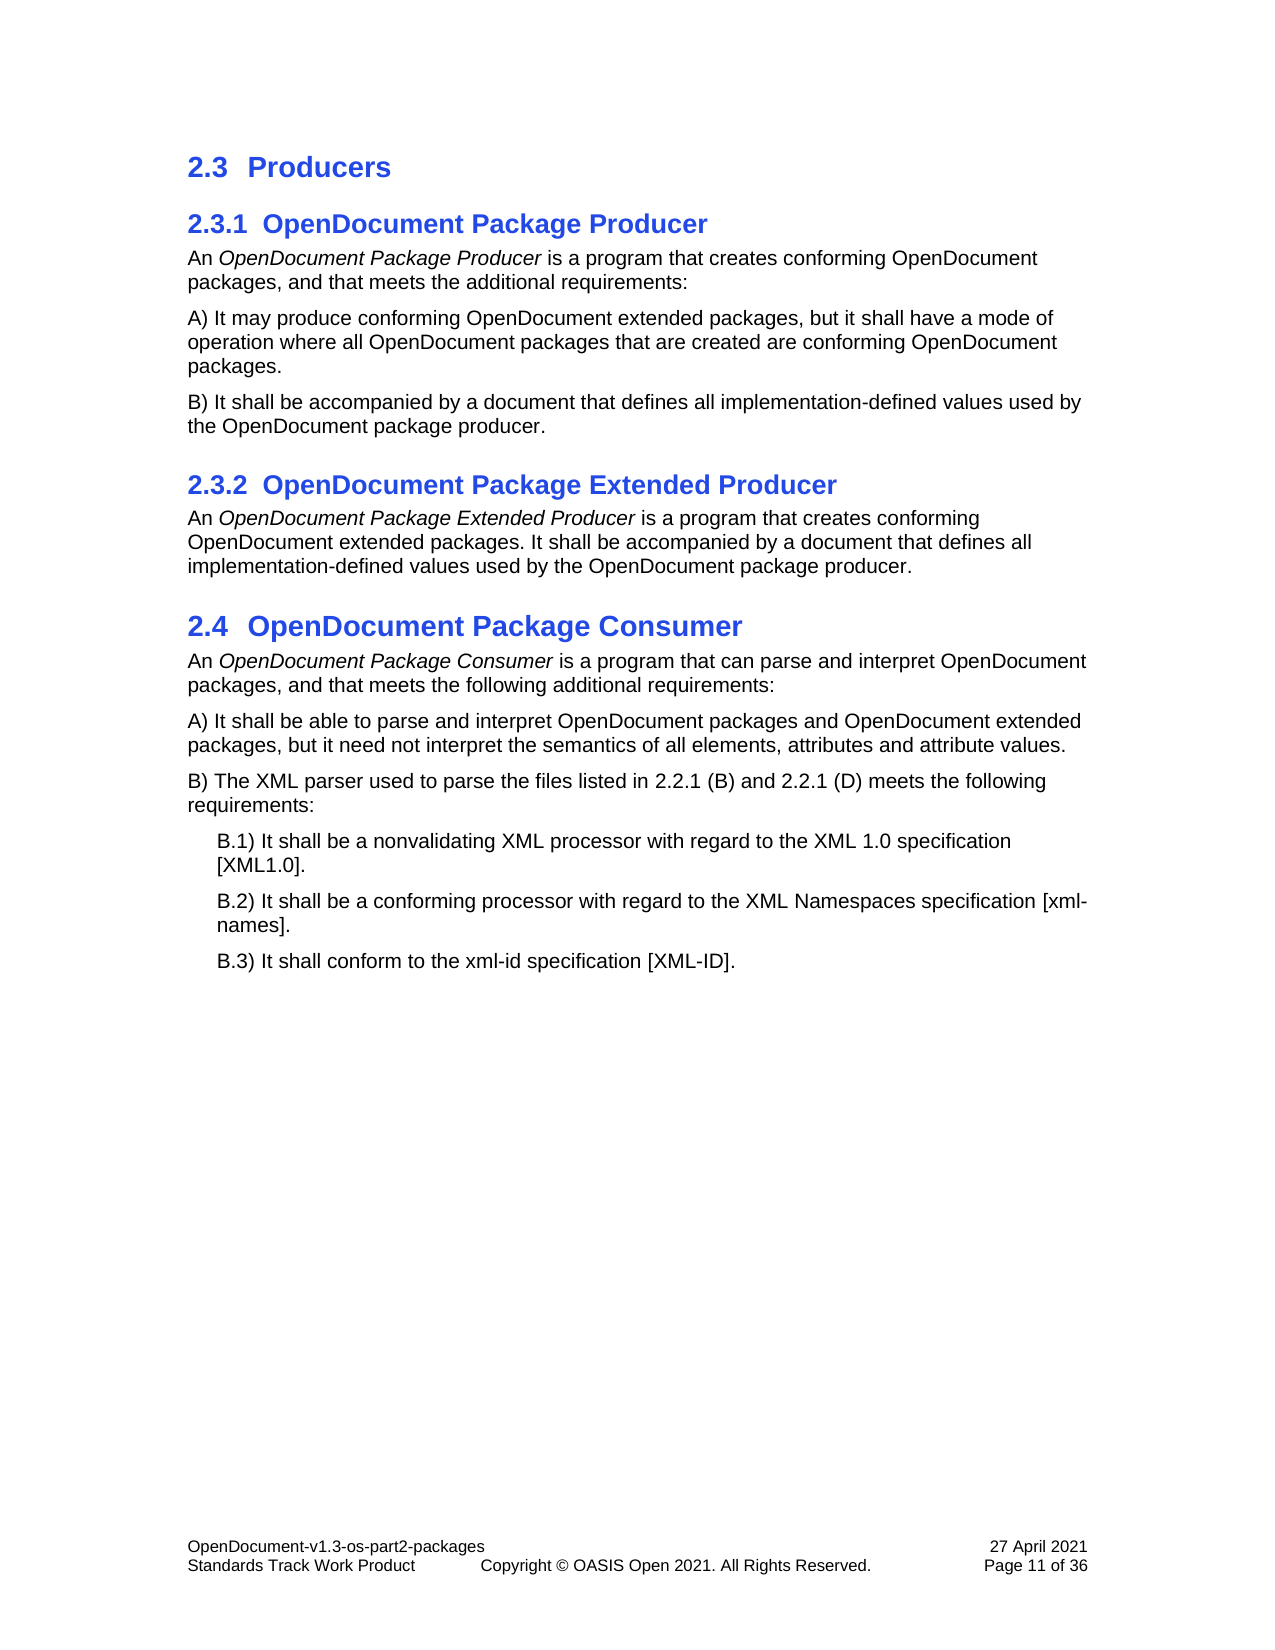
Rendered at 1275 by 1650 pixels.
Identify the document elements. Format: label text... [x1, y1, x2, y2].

text An OpenDocument Package Extended Producer is a program that creates conforming OpenDocument extended packages. It shall be accompanied by a document that defines all implementation-defined values used by the OpenDocument package producer. [187, 506, 1088, 578]
text An OpenDocument Package Consumer is a program that can parse and interpret OpenDocument packages, and that meets the following additional requirements: [187, 648, 1088, 696]
subtitle OpenDocument Package Producer [187, 208, 1088, 240]
subtitle OpenDocument Package Consumer [187, 609, 1088, 642]
list It may produce conforming OpenDocument extended packages, but it shall have a mode of operation where all OpenDocument packages that are created are conforming OpenDocument packages. [187, 306, 1088, 378]
text An OpenDocument Package Producer is a program that creates conforming OpenDocument packages, and that meets the additional requirements: [187, 246, 1088, 294]
subtitle Producers [187, 150, 1088, 183]
list It shall be able to parse and interpret OpenDocument packages and OpenDocument extended packages, but it need not interpret the semantics of all elements, attributes and attribute values. [187, 708, 1088, 756]
list It shall be a nonvalidating XML processor with regard to the XML 1.0 specification [XML1.0]. [187, 828, 1088, 876]
subtitle OpenDocument Package Extended Producer [187, 469, 1088, 500]
list It shall conform to the xml-id specification [XML-ID]. [187, 948, 1088, 972]
list The XML parser used to parse the files listed in 2.2.1 (B) and 2.2.1 (D) meets the following requirements: [187, 768, 1088, 816]
list It shall be a conforming processor with regard to the XML Namespaces specification [xml-names]. [187, 888, 1088, 936]
list It shall be accompanied by a document that defines all implementation-defined values used by the OpenDocument package producer. [187, 390, 1088, 438]
